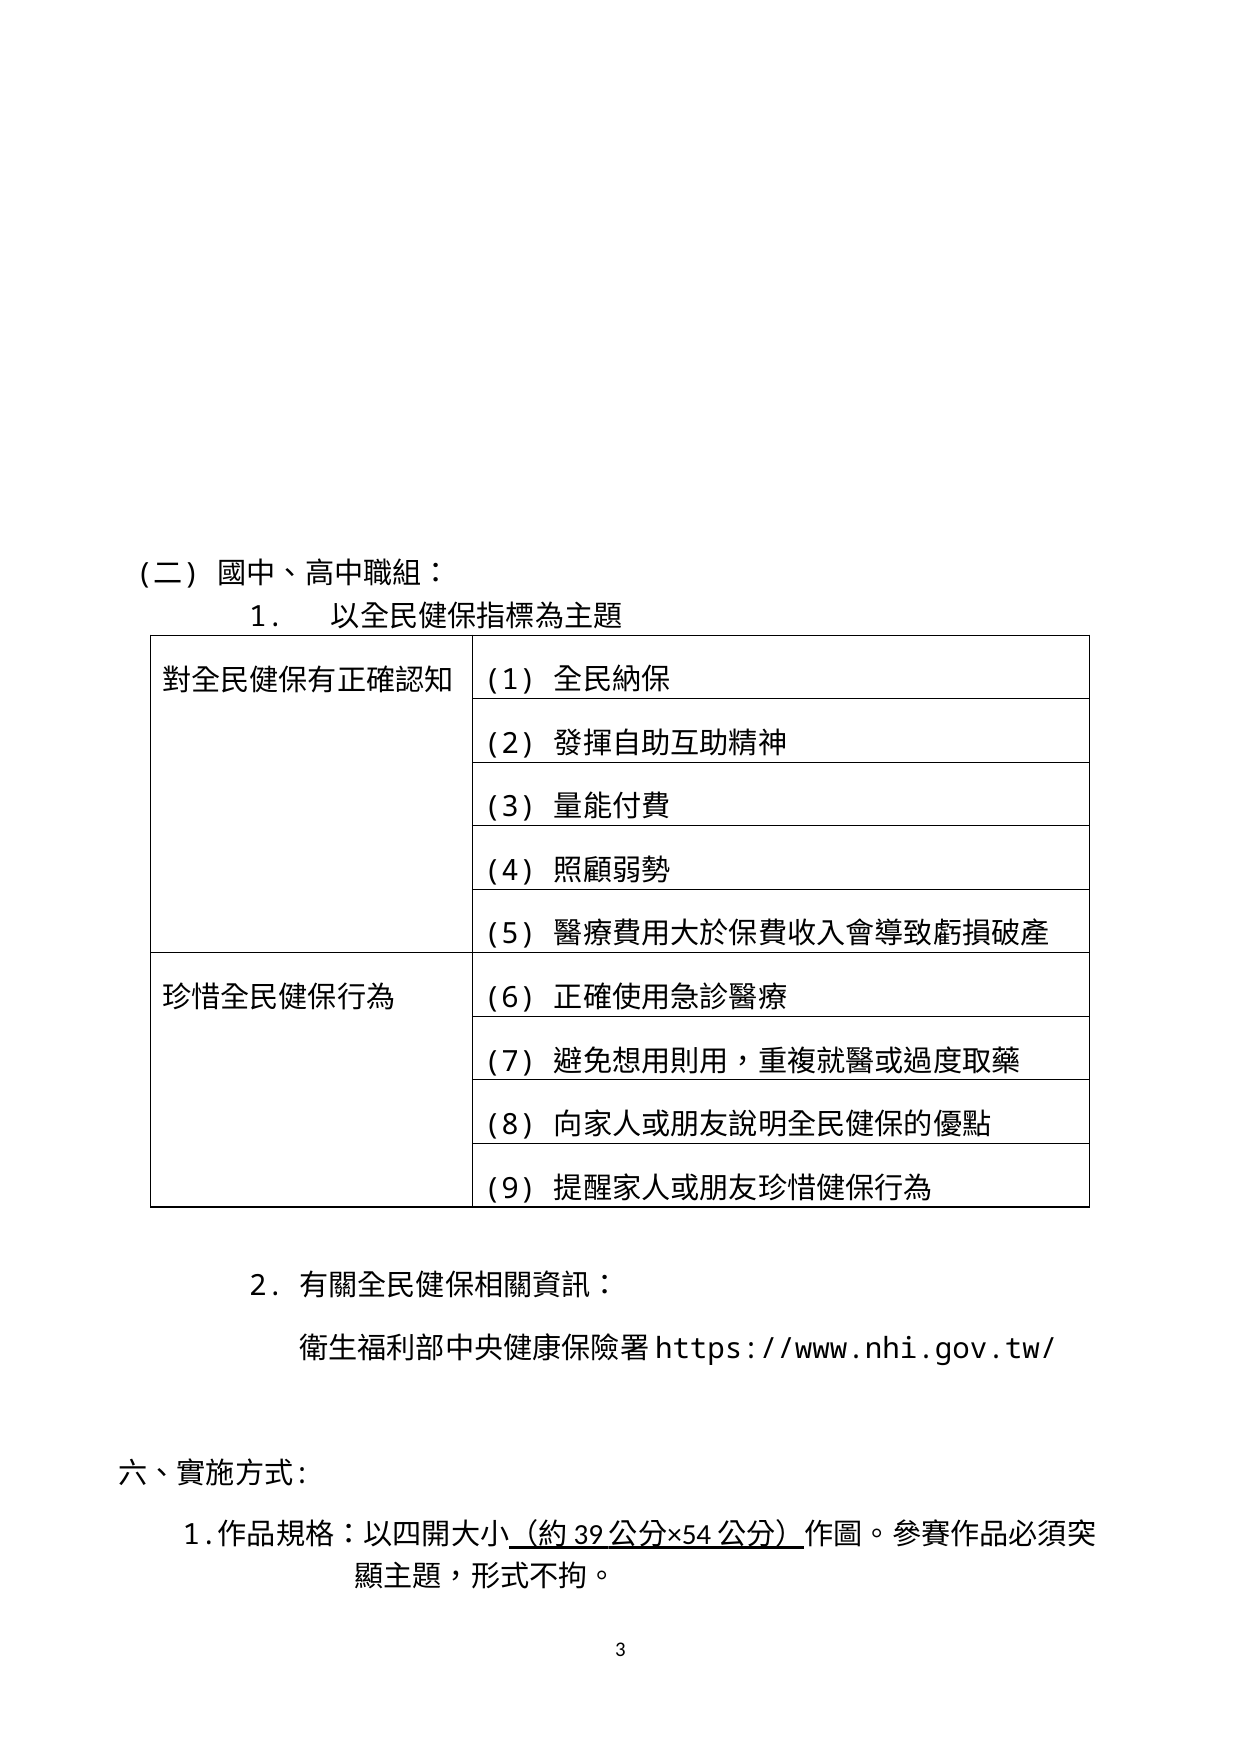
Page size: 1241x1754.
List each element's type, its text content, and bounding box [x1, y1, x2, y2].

text 衛生福利部中央健康保險署https://www.nhi.gov.tw/ [299, 1304, 1122, 1366]
table_cell 珍惜全民健保行為 [151, 953, 472, 1206]
table_header 對全民健保有正確認知 [151, 636, 472, 952]
table_cell (2) 發揮自助互助精神 [473, 699, 1089, 762]
list 以全民健保指標為主題 [249, 592, 1122, 634]
table_cell (9) 提醒家人或朋友珍惜健保行為 [473, 1144, 1089, 1206]
table_cell (7) 避免想用則用，重複就醫或過度取藥 [473, 1017, 1089, 1079]
text 1.作品規格：以四開大小（約39公分×54公分）作圖。參賽作品必須突顯主題，形式不拘。 [147, 1510, 1122, 1595]
text 六、實施方式: [118, 1429, 1122, 1491]
table_cell (3) 量能付費 [473, 763, 1089, 825]
table_cell (6) 正確使用急診醫療 [473, 953, 1089, 1016]
table_cell (8) 向家人或朋友說明全民健保的優點 [473, 1080, 1089, 1143]
text (二) 國中、高中職組： [118, 550, 1122, 592]
table_cell (5) 醫療費用大於保費收入會導致虧損破產 [473, 890, 1089, 952]
table_cell (4) 照顧弱勢 [473, 826, 1089, 889]
table_header (1) 全民納保 [473, 636, 1089, 698]
list 有關全民健保相關資訊： [249, 1241, 1122, 1304]
